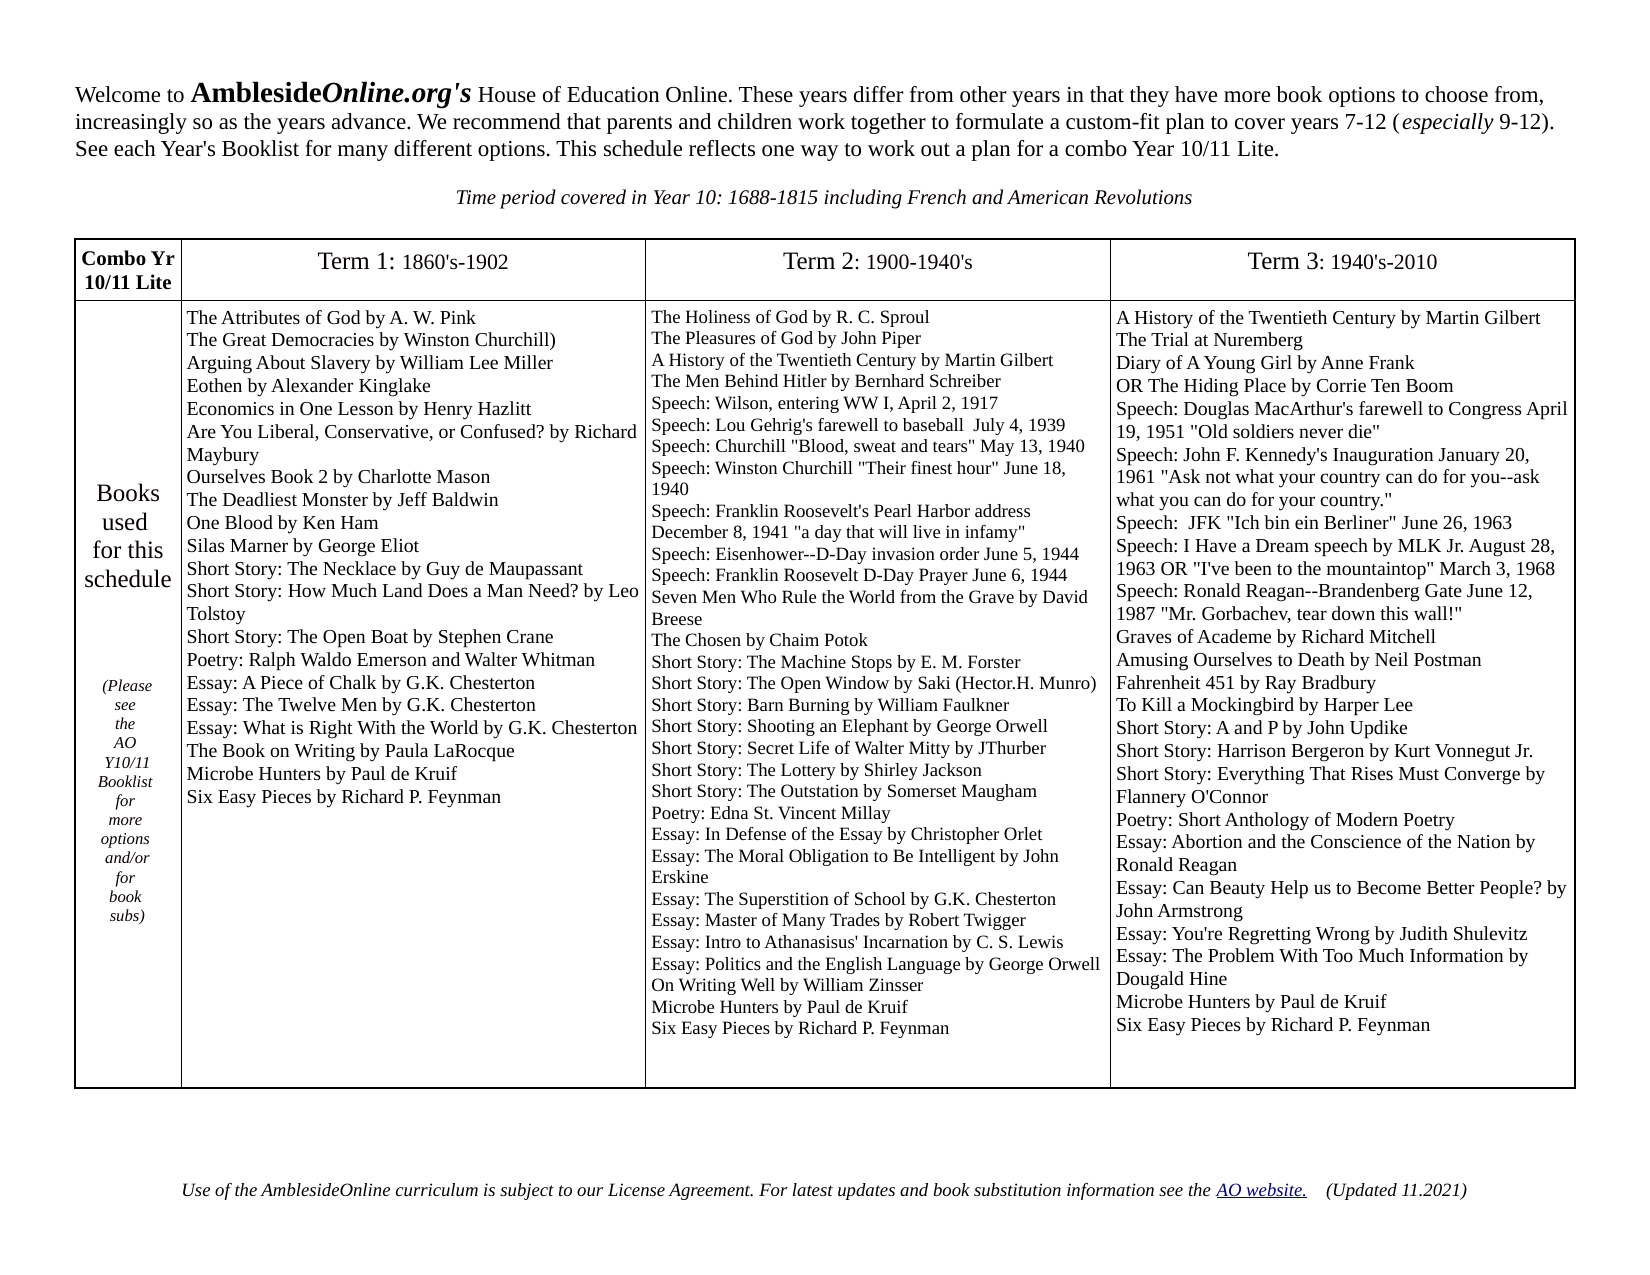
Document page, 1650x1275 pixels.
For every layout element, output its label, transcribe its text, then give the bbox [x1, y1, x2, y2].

table_cell A History of the Twentieth Century by Martin Gilbert The Trial at Nuremberg Diary of A Young Girl by Anne Frank OR The Hiding Place by Corrie Ten Boom Speech: Douglas MacArthur's farewell to Congress April 19, 1951 "Old soldiers never die" Speech: John F. Kennedy's Inauguration January 20, 1961 "Ask not what your country can do for you--ask what you can do for your country." Speech: JFK "Ich bin ein Berliner" June 26, 1963 Speech: I Have a Dream speech by MLK Jr. August 28, 1963 OR "I've been to the mountaintop" March 3, 1968 Speech: Ronald Reagan--Brandenberg Gate June 12, 1987 "Mr. Gorbachev, tear down this wall!" Graves of Academe by Richard Mitchell Amusing Ourselves to Death by Neil Postman Fahrenheit 451 by Ray Bradbury To Kill a Mockingbird by Harper Lee Short Story: A and P by John Updike Short Story: Harrison Bergeron by Kurt Vonnegut Jr. Short Story: Everything That Rises Must Converge by Flannery O'Connor Poetry: Short Anthology of Modern Poetry Essay: Abortion and the Conscience of the Nation by Ronald Reagan Essay: Can Beauty Help us to Become Better People? by John Armstrong Essay: You're Regretting Wrong by Judith Shulevitz Essay: The Problem With Too Much Information by Dougald Hine Microbe Hunters by Paul de Kruif Six Easy Pieces by Richard P. Feynman [1111, 301, 1574, 1087]
table_cell The Attributes of God by A. W. Pink The Great Democracies by Winston Churchill) Arguing About Slavery by William Lee Miller Eothen by Alexander Kinglake Economics in One Lesson by Henry Hazlitt Are You Liberal, Conservative, or Confused? by Richard Maybury Ourselves Book 2 by Charlotte Mason The Deadliest Monster by Jeff Baldwin One Blood by Ken Ham Silas Marner by George Eliot Short Story: The Necklace by Guy de Maupassant Short Story: How Much Land Does a Man Need? by Leo Tolstoy Short Story: The Open Boat by Stephen Crane Poetry: Ralph Waldo Emerson and Walter Whitman Essay: A Piece of Chalk by G.K. Chesterton Essay: The Twelve Men by G.K. Chesterton Essay: What is Right With the World by G.K. Chesterton The Book on Writing by Paula LaRocque Microbe Hunters by Paul de Kruif Six Easy Pieces by Richard P. Feynman [182, 301, 645, 1087]
table_header Term 2: 1900-1940's [646, 240, 1110, 300]
table_header Combo Yr 10/11 Lite [76, 240, 181, 300]
table_cell Books used for this schedule (Please see the AO Y10/11 Booklist for more options and/or for book subs) [76, 301, 181, 1087]
table_header Term 1: 1860's-1902 [182, 240, 645, 300]
text Time period covered in Year 10: 1688-1815 including French and American Revolutions [75, 185, 1575, 209]
table_cell The Holiness of God by R. C. Sproul The Pleasures of God by John Piper A History of the Twentieth Century by Martin Gilbert The Men Behind Hitler by Bernhard Schreiber Speech: Wilson, entering WW I, April 2, 1917 Speech: Lou Gehrig's farewell to baseball July 4, 1939 Speech: Churchill "Blood, sweat and tears" May 13, 1940 Speech: Winston Churchill "Their finest hour" June 18, 1940 Speech: Franklin Roosevelt's Pearl Harbor address December 8, 1941 "a day that will live in infamy" Speech: Eisenhower--D-Day invasion order June 5, 1944 Speech: Franklin Roosevelt D-Day Prayer June 6, 1944 Seven Men Who Rule the World from the Grave by David Breese The Chosen by Chaim Potok Short Story: The Machine Stops by E. M. Forster Short Story: The Open Window by Saki (Hector.H. Munro) Short Story: Barn Burning by William Faulkner Short Story: Shooting an Elephant by George Orwell Short Story: Secret Life of Walter Mitty by JThurber Short Story: The Lottery by Shirley Jackson Short Story: The Outstation by Somerset Maugham Poetry: Edna St. Vincent Millay Essay: In Defense of the Essay by Christopher Orlet Essay: The Moral Obligation to Be Intelligent by John Erskine Essay: The Superstition of School by G.K. Chesterton Essay: Master of Many Trades by Robert Twigger Essay: Intro to Athanasisus' Incarnation by C. S. Lewis Essay: Politics and the English Language by George Orwell On Writing Well by William Zinsser Microbe Hunters by Paul de Kruif Six Easy Pieces by Richard P. Feynman [646, 301, 1110, 1087]
text Welcome to AmblesideOnline.org's House of Education Online. These years differ from other years in that they have more book options to choose from, increasingly so as the years advance. We recommend that parents and children work together to formulate a custom-fit plan to cover years 7-12 (especially 9-12). See each Year's Booklist for many different options. This schedule reflects one way to work out a plan for a combo Year 10/11 Lite. [75, 75, 1575, 161]
table_header Term 3: 1940's-2010 [1111, 240, 1574, 300]
